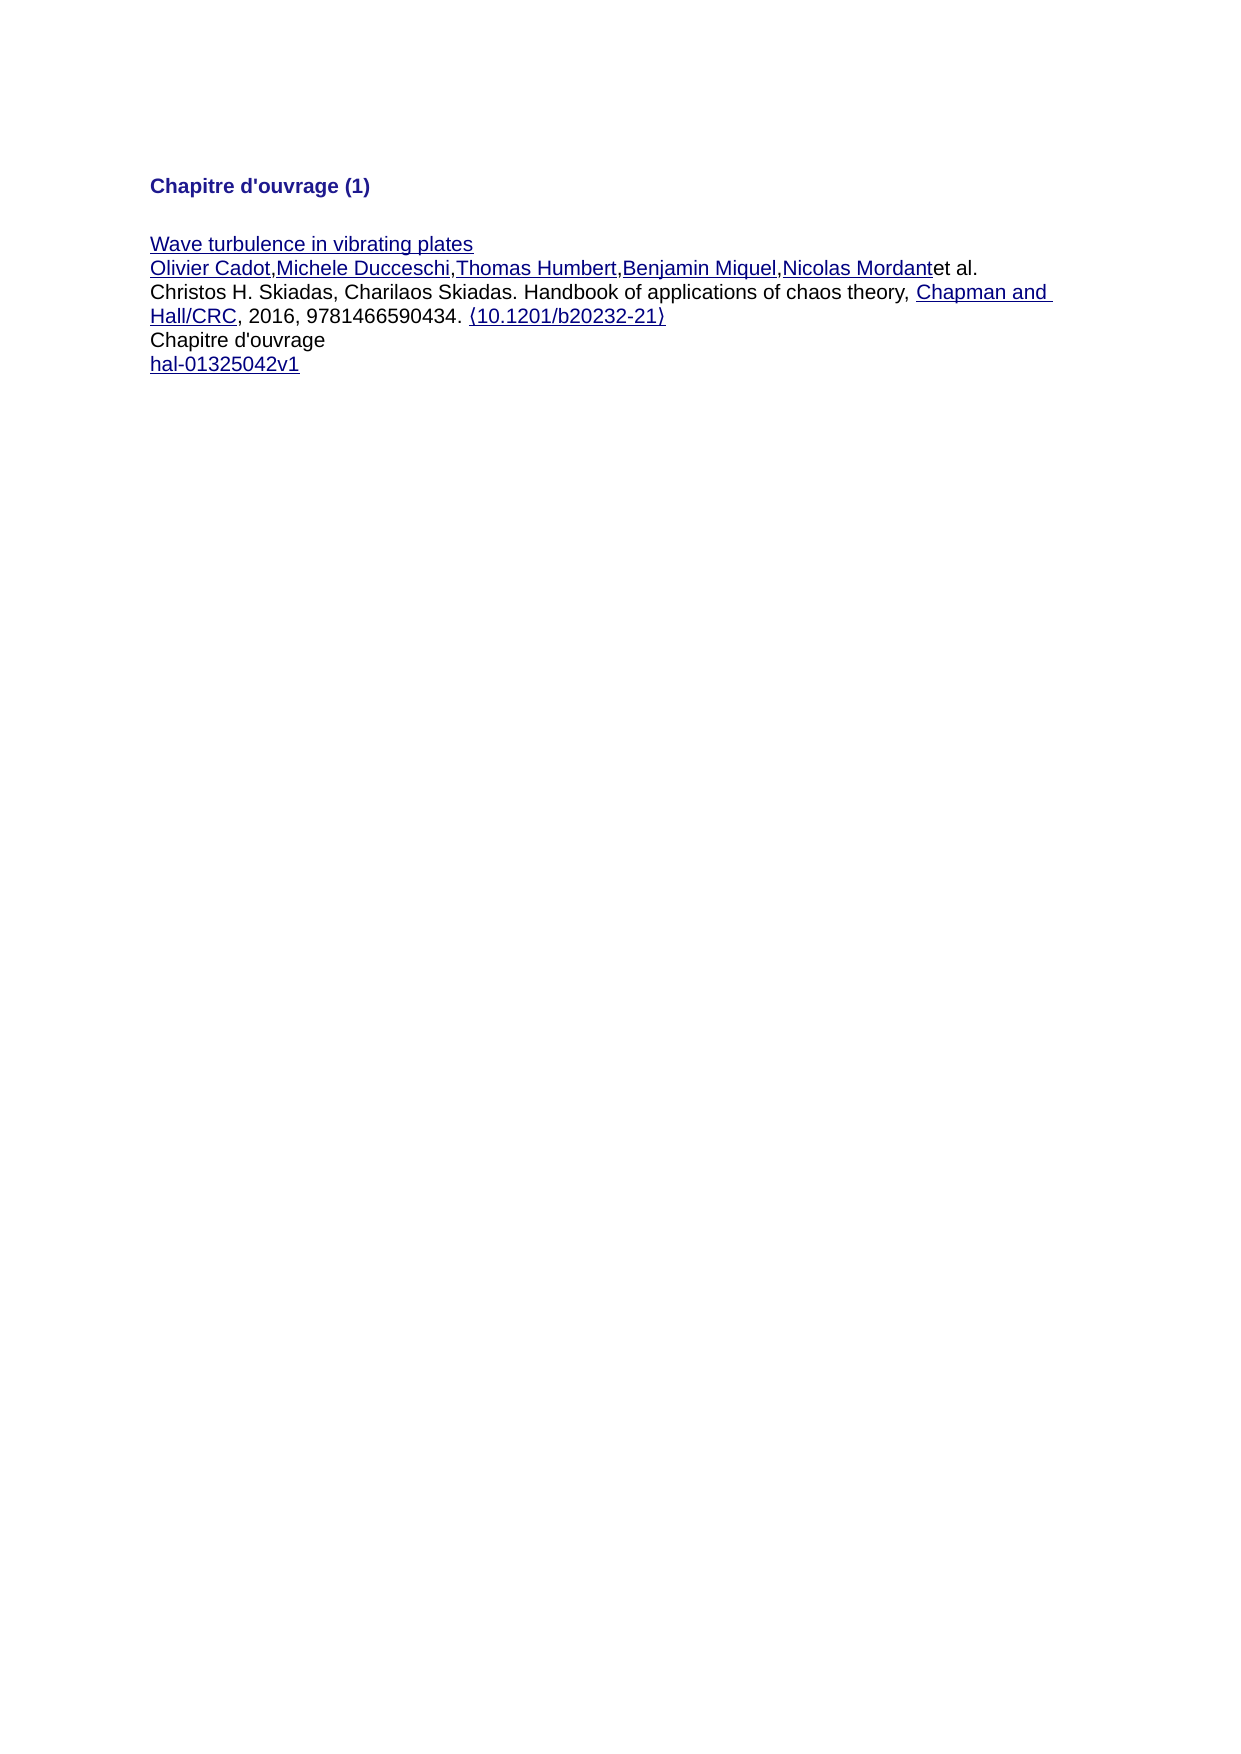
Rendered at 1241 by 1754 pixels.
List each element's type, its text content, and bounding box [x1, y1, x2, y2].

subtitle Chapitre d'ouvrage (1) [150, 174, 1090, 198]
table_header Wave turbulence in vibrating plates Olivier Cadot,Michele Ducceschi,Thomas Humbert,Benjamin Miquel,Nicolas Mordantet al. Christos H. Skiadas, Charilaos Skiadas. Handbook of applications of chaos theory, Chapman and Hall/CRC, 2016, 9781466590434. ⟨10.1201/b20232-21⟩ Chapitre d'ouvrage hal-01325042v1 [150, 232, 1090, 376]
